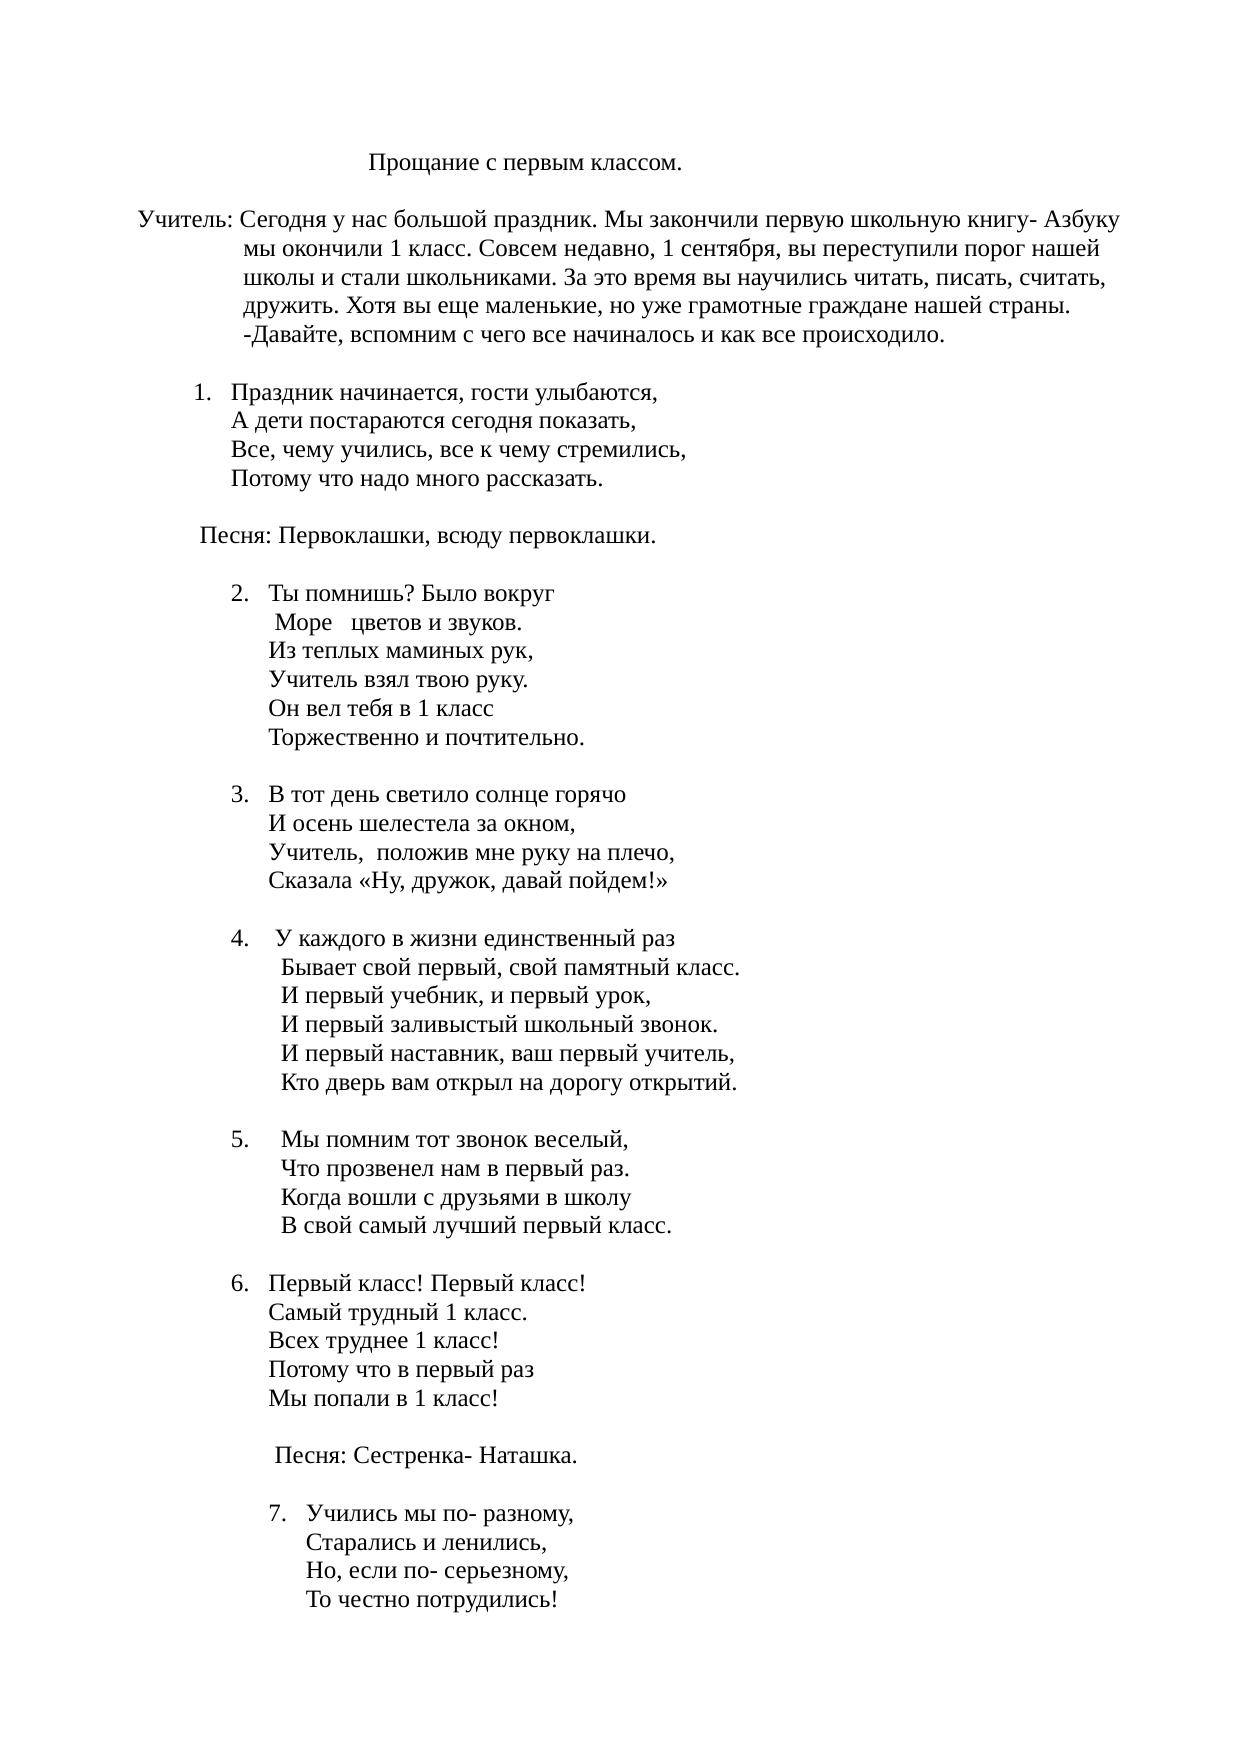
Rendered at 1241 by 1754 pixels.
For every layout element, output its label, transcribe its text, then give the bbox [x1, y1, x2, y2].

list У каждого в жизни единственный раз [231, 923, 1122, 952]
list Кто дверь вам открыл на дорогу открытий. [231, 1067, 1122, 1096]
list Из теплых маминых рук, [231, 636, 1122, 664]
list Бывает свой первый, свой памятный класс. [231, 952, 1122, 981]
list Что прозвенел нам в первый раз. [231, 1153, 1122, 1182]
text Учитель: Сегодня у нас большой праздник. Мы закончили первую школьную книгу- Азбуку [118, 204, 1122, 233]
text мы окончили 1 класс. Совсем недавно, 1 сентября, вы переступили порог нашей [118, 233, 1122, 262]
list Потому что надо много рассказать. [193, 463, 1122, 492]
list В свой самый лучший первый класс. [231, 1211, 1122, 1239]
list Потому что в первый раз [231, 1354, 1122, 1383]
list Но, если по- серьезному, [268, 1556, 1122, 1584]
list Когда вошли с друзьями в школу [231, 1182, 1122, 1211]
list Учились мы по- разному, [268, 1498, 1122, 1527]
text школы и стали школьниками. За это время вы научились читать, писать, считать, [118, 262, 1122, 291]
list Первый класс! Первый класс! [231, 1268, 1122, 1297]
list Все, чему учились, все к чему стремились, [193, 434, 1122, 463]
text Прощание с первым классом. [118, 147, 1122, 176]
list Праздник начинается, гости улыбаются, [193, 377, 1122, 406]
list Мы попали в 1 класс! [231, 1383, 1122, 1412]
text -Давайте, вспомним с чего все начиналось и как все происходило. [118, 319, 1122, 348]
list Он вел тебя в 1 класс [231, 693, 1122, 722]
list Всех труднее 1 класс! [231, 1326, 1122, 1354]
list И первый заливыстый школьный звонок. [231, 1009, 1122, 1038]
list Мы помним тот звонок веселый, [231, 1124, 1122, 1153]
list В тот день светило солнце горячо [231, 779, 1122, 808]
list И осень шелестела за окном, [231, 808, 1122, 837]
list Торжественно и почтительно. [231, 722, 1122, 751]
list Учитель, положив мне руку на плечо, [231, 837, 1122, 866]
list А дети постараются сегодня показать, [193, 406, 1122, 434]
list Старались и ленились, [268, 1527, 1122, 1556]
text Песня: Первоклашки, всюду первоклашки. [118, 521, 1122, 549]
list И первый учебник, и первый урок, [231, 981, 1122, 1009]
list Ты помнишь? Было вокруг [231, 578, 1122, 607]
list Море цветов и звуков. [231, 607, 1122, 636]
list И первый наставник, ваш первый учитель, [231, 1038, 1122, 1067]
list Учитель взял твою руку. [231, 664, 1122, 693]
list Песня: Сестренка- Наташка. [231, 1441, 1122, 1469]
text дружить. Хотя вы еще маленькие, но уже грамотные граждане нашей страны. [118, 291, 1122, 319]
list То честно потрудились! [268, 1584, 1122, 1613]
list Сказала «Ну, дружок, давай пойдем!» [231, 866, 1122, 894]
list Самый трудный 1 класс. [231, 1297, 1122, 1326]
